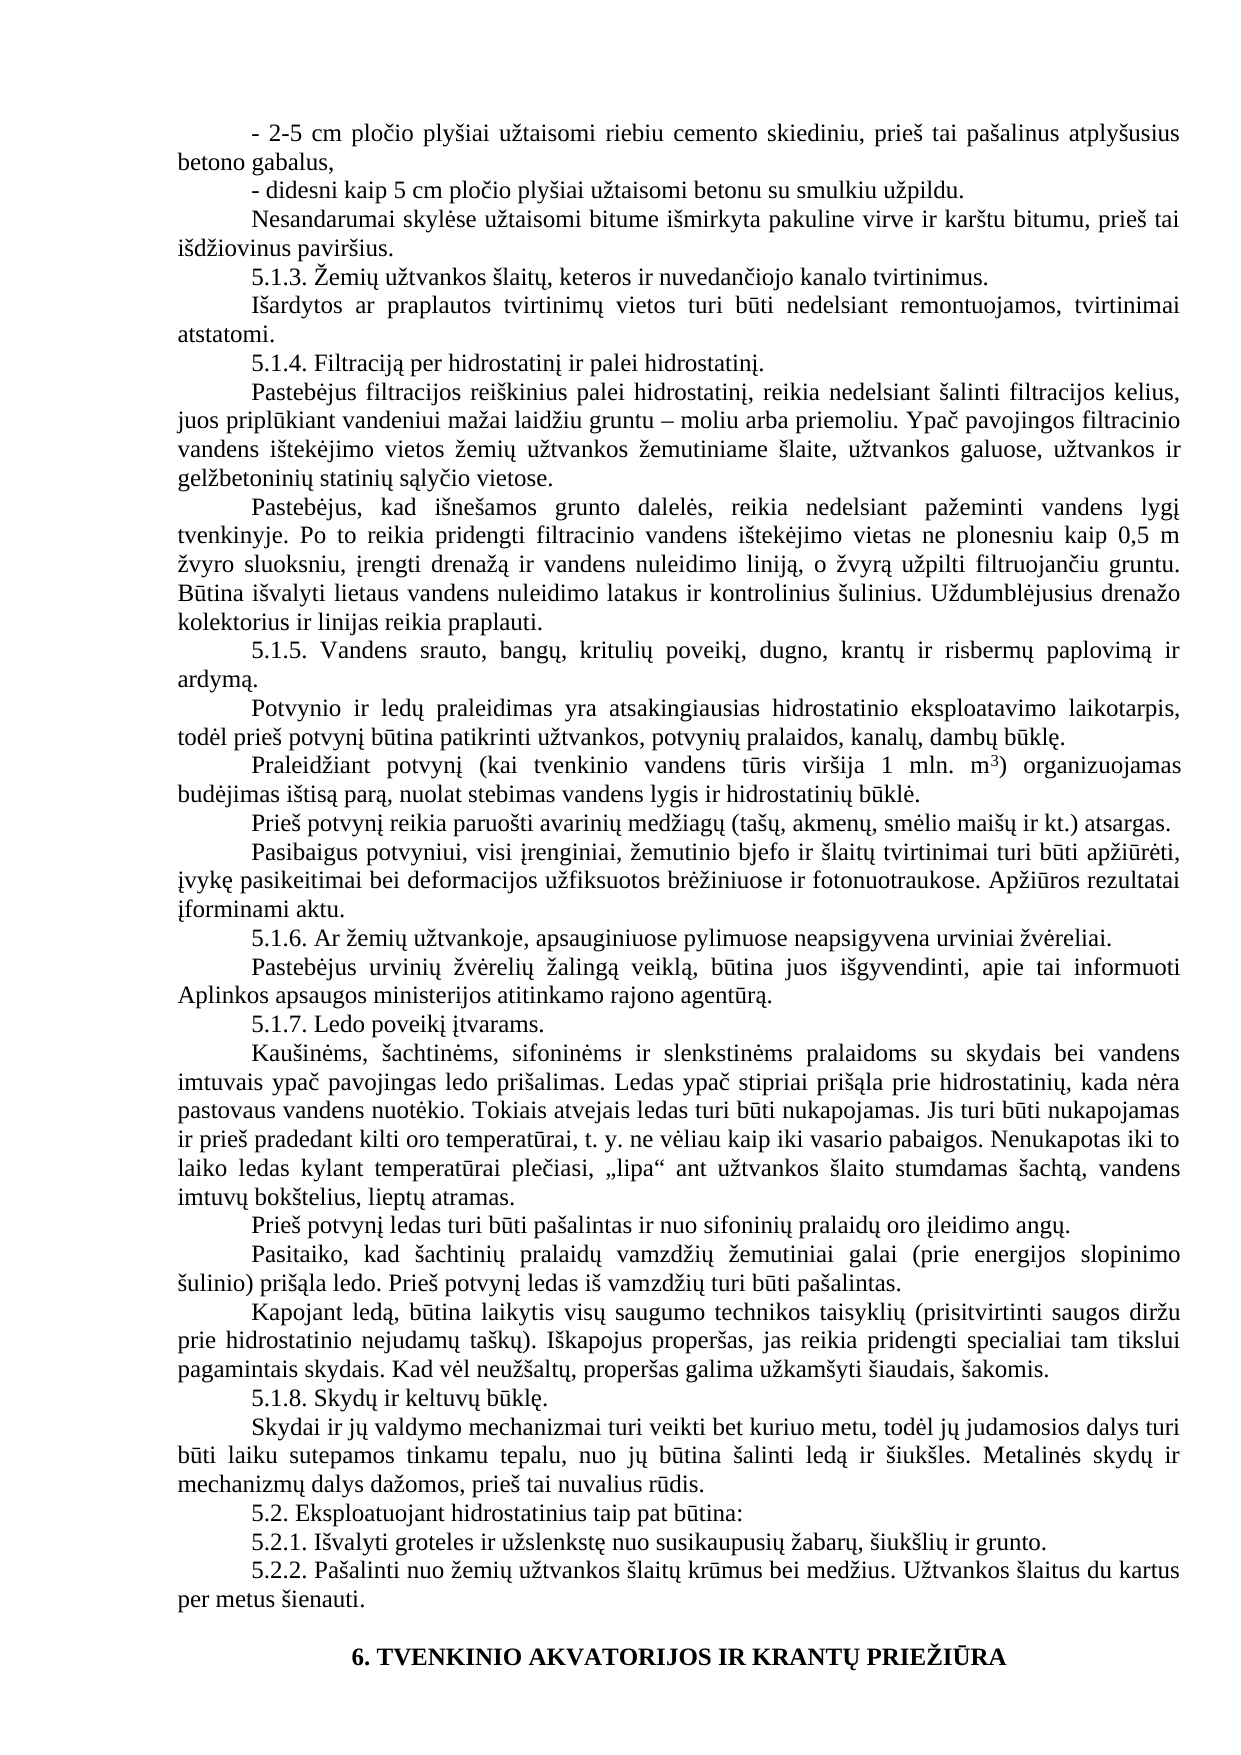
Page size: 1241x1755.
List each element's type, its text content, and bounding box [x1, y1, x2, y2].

text Pastebėjus, kad išnešamos grunto dalelės, reikia nedelsiant pažeminti vandens lygį tvenkinyje. Po to reikia pridengti filtracinio vandens ištekėjimo vietas ne plonesniu kaip 0,5 m žvyro sluoksniu, įrengti drenažą ir vandens nuleidimo liniją, o žvyrą užpilti filtruojančiu gruntu. Būtina išvalyti lietaus vandens nuleidimo latakus ir kontrolinius šulinius. Uždumblėjusius drenažo kolektorius ir linijas reikia praplauti. [177, 492, 1181, 636]
text Prieš potvynį reikia paruošti avarinių medžiagų (tašų, akmenų, smėlio maišų ir kt.) atsargas. [177, 808, 1181, 837]
text Prieš potvynį ledas turi būti pašalintas ir nuo sifoninių pralaidų oro įleidimo angų. [177, 1211, 1181, 1239]
text Pasitaiko, kad šachtinių pralaidų vamzdžių žemutiniai galai (prie energijos slopinimo šulinio) prišąla ledo. Prieš potvynį ledas iš vamzdžių turi būti pašalintas. [177, 1239, 1181, 1297]
text Nesandarumai skylėse užtaisomi bitume išmirkyta pakuline virve ir karštu bitumu, prieš tai išdžiovinus paviršius. [177, 204, 1181, 262]
text Kaušinėms, šachtinėms, sifoninėms ir slenkstinėms pralaidoms su skydais bei vandens imtuvais ypač pavojingas ledo prišalimas. Ledas ypač stipriai prišąla prie hidrostatinių, kada nėra pastovaus vandens nuotėkio. Tokiais atvejais ledas turi būti nukapojamas. Jis turi būti nukapojamas ir prieš pradedant kilti oro temperatūrai, t. y. ne vėliau kaip iki vasario pabaigos. Nenukapotas iki to laiko ledas kylant temperatūrai plečiasi, „lipa“ ant užtvankos šlaito stumdamas šachtą, vandens imtuvų bokštelius, lieptų atramas. [177, 1038, 1181, 1211]
text Pastebėjus urvinių žvėrelių žalingą veiklą, būtina juos išgyvendinti, apie tai informuoti Aplinkos apsaugos ministerijos atitinkamo rajono agentūrą. [177, 952, 1181, 1009]
text Pasibaigus potvyniui, visi įrenginiai, žemutinio bjefo ir šlaitų tvirtinimai turi būti apžiūrėti, įvykę pasikeitimai bei deformacijos užfiksuotos brėžiniuose ir fotonuotraukose. Apžiūros rezultatai įforminami aktu. [177, 837, 1181, 923]
text 6. TVENKINIO AKVATORIJOS IR KRANTŲ PRIEŽIŪRA [177, 1642, 1181, 1671]
text 5.1.5. Vandens srauto, bangų, kritulių poveikį, dugno, krantų ir risbermų paplovimą ir ardymą. [177, 636, 1181, 693]
text Praleidžiant potvynį (kai tvenkinio vandens tūris viršija 1 mln. m3) organizuojamas budėjimas ištisą parą, nuolat stebimas vandens lygis ir hidrostatinių būklė. [177, 751, 1181, 808]
text 5.1.6. Ar žemių užtvankoje, apsauginiuose pylimuose neapsigyvena urviniai žvėreliai. [177, 923, 1181, 952]
text Išardytos ar praplautos tvirtinimų vietos turi būti nedelsiant remontuojamos, tvirtinimai atstatomi. [177, 291, 1181, 348]
text 5.1.8. Skydų ir keltuvų būklę. [177, 1383, 1181, 1412]
text Kapojant ledą, būtina laikytis visų saugumo technikos taisyklių (prisitvirtinti saugos diržu prie hidrostatinio nejudamų taškų). Iškapojus properšas, jas reikia pridengti specialiai tam tikslui pagamintais skydais. Kad vėl neužšaltų, properšas galima užkamšyti šiaudais, šakomis. [177, 1297, 1181, 1383]
text - 2-5 cm pločio plyšiai užtaisomi riebiu cemento skiediniu, prieš tai pašalinus atplyšusius betono gabalus, [177, 118, 1181, 176]
text - didesni kaip 5 cm pločio plyšiai užtaisomi betonu su smulkiu užpildu. [177, 176, 1181, 204]
text 5.2.1. Išvalyti groteles ir užslenkstę nuo susikaupusių žabarų, šiukšlių ir grunto. [177, 1527, 1181, 1556]
text 5.1.7. Ledo poveikį įtvarams. [177, 1009, 1181, 1038]
text Skydai ir jų valdymo mechanizmai turi veikti bet kuriuo metu, todėl jų judamosios dalys turi būti laiku sutepamos tinkamu tepalu, nuo jų būtina šalinti ledą ir šiukšles. Metalinės skydų ir mechanizmų dalys dažomos, prieš tai nuvalius rūdis. [177, 1412, 1181, 1498]
text 5.1.4. Filtraciją per hidrostatinį ir palei hidrostatinį. [177, 348, 1181, 377]
text 5.2.2. Pašalinti nuo žemių užtvankos šlaitų krūmus bei medžius. Užtvankos šlaitus du kartus per metus šienauti. [177, 1556, 1181, 1613]
text Potvynio ir ledų praleidimas yra atsakingiausias hidrostatinio eksploatavimo laikotarpis, todėl prieš potvynį būtina patikrinti užtvankos, potvynių pralaidos, kanalų, dambų būklę. [177, 693, 1181, 751]
text Pastebėjus filtracijos reiškinius palei hidrostatinį, reikia nedelsiant šalinti filtracijos kelius, juos priplūkiant vandeniui mažai laidžiu gruntu – moliu arba priemoliu. Ypač pavojingos filtracinio vandens ištekėjimo vietos žemių užtvankos žemutiniame šlaite, užtvankos galuose, užtvankos ir gelžbetoninių statinių sąlyčio vietose. [177, 377, 1181, 492]
text 5.2. Eksploatuojant hidrostatinius taip pat būtina: [177, 1498, 1181, 1527]
text 5.1.3. Žemių užtvankos šlaitų, keteros ir nuvedančiojo kanalo tvirtinimus. [177, 262, 1181, 291]
